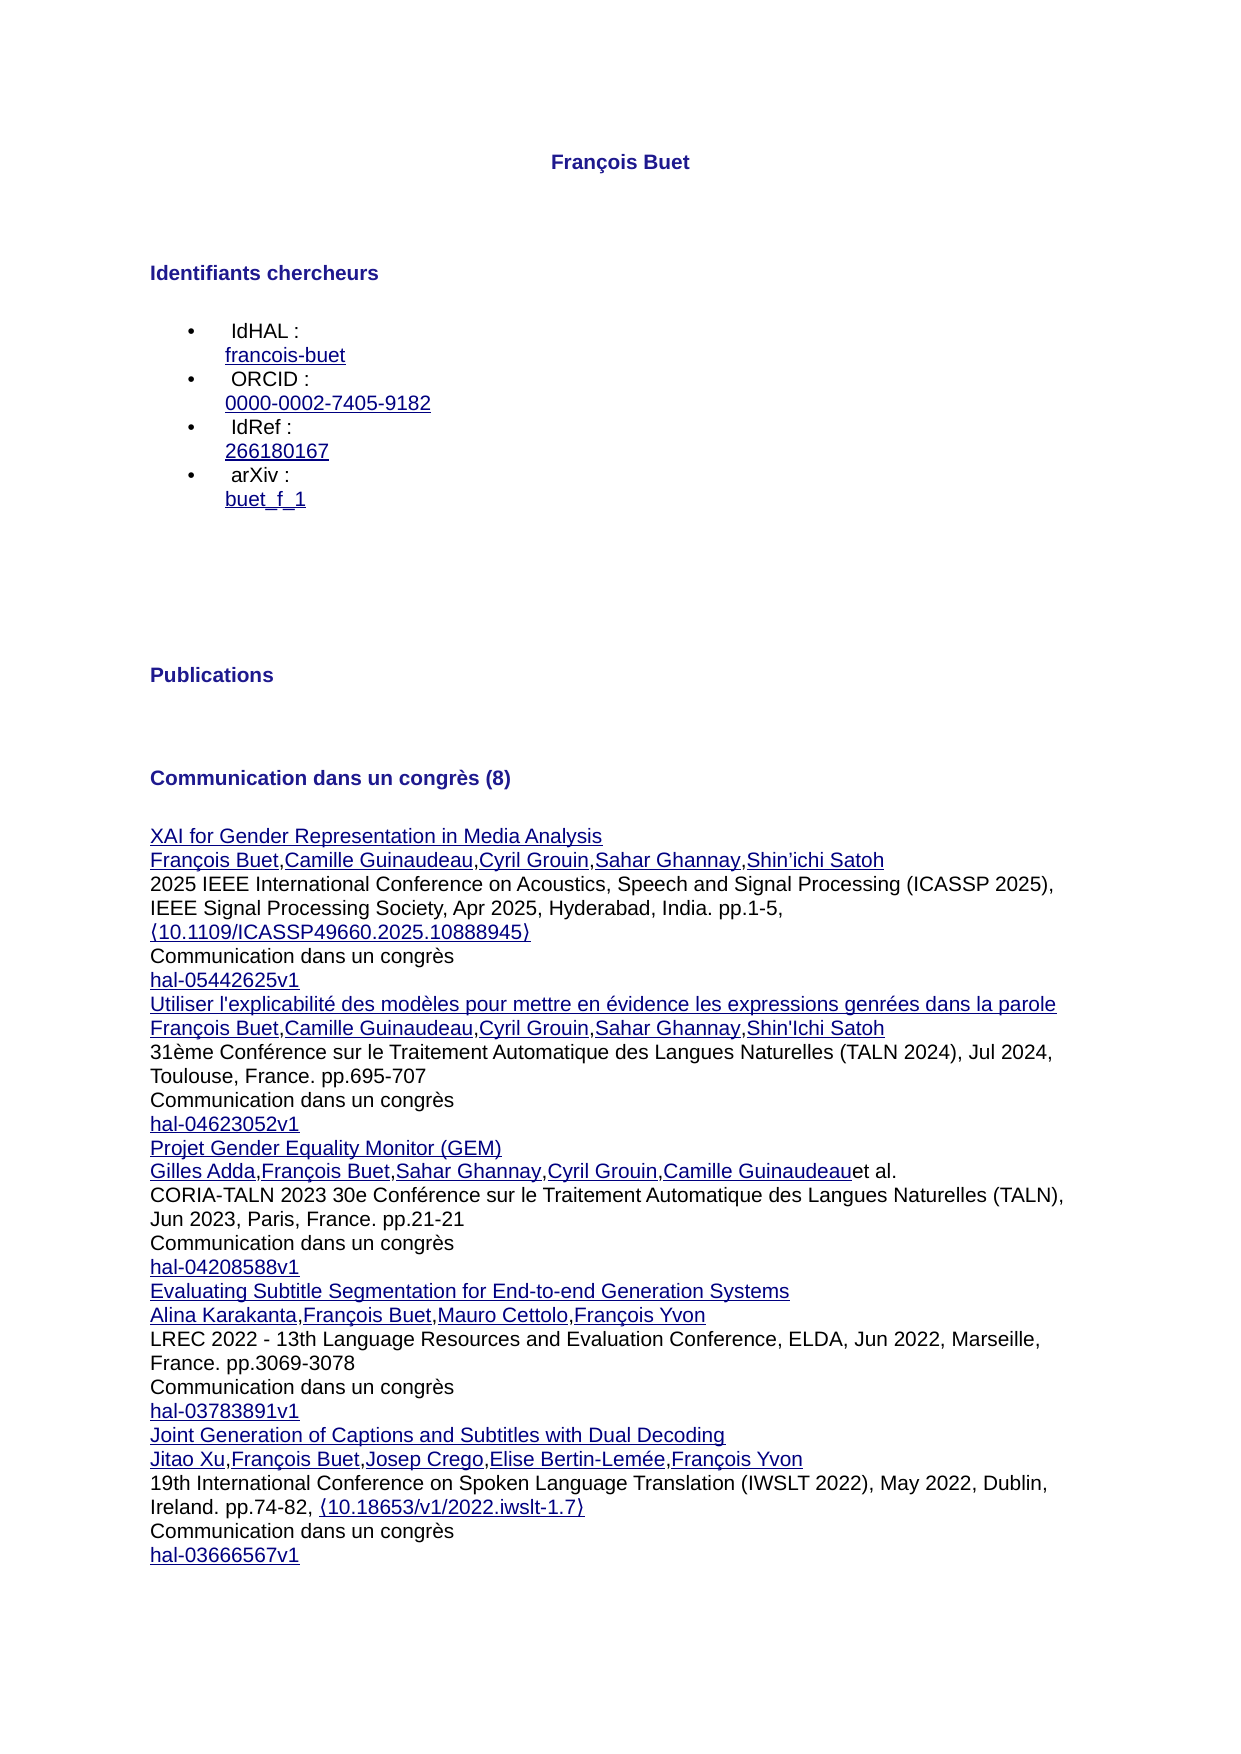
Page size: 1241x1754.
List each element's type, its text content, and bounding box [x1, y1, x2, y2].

list francois-buet [187, 343, 1090, 367]
subtitle Communication dans un congrès (8) [150, 766, 1090, 789]
table_cell Utiliser l'explicabilité des modèles pour mettre en évidence les expressions genrées dans la parole François Buet,Camille Guinaudeau,Cyril Grouin,Sahar Ghannay,Shin'Ichi Satoh 31ème Conférence sur le Traitement Automatique des Langues Naturelles (TALN 2024), Jul 2024, Toulouse, France. pp.695-707 Communication dans un congrès hal-04623052v1 [150, 992, 1090, 1135]
list IdRef : [187, 414, 1090, 438]
subtitle François Buet [150, 150, 1090, 174]
list buet_f_1 [187, 486, 1090, 510]
list 0000-0002-7405-9182 [187, 391, 1090, 414]
list ORCID : [187, 367, 1090, 391]
table_cell Evaluating Subtitle Segmentation for End-to-end Generation Systems Alina Karakanta,François Buet,Mauro Cettolo,François Yvon LREC 2022 - 13th Language Resources and Evaluation Conference, ELDA, Jun 2022, Marseille, France. pp.3069‑3078 Communication dans un congrès hal-03783891v1 [150, 1279, 1090, 1423]
list arXiv : [187, 462, 1090, 486]
list 266180167 [187, 438, 1090, 462]
list IdHAL : [187, 319, 1090, 343]
subtitle Identifiants chercheurs [150, 260, 1090, 284]
table_cell Joint Generation of Captions and Subtitles with Dual Decoding Jitao Xu,François Buet,Josep Crego,Elise Bertin-Lemée,François Yvon 19th International Conference on Spoken Language Translation (IWSLT 2022), May 2022, Dublin, Ireland. pp.74-82, ⟨10.18653/v1/2022.iwslt-1.7⟩ Communication dans un congrès hal-03666567v1 [150, 1423, 1090, 1567]
table_cell Projet Gender Equality Monitor (GEM) Gilles Adda,François Buet,Sahar Ghannay,Cyril Grouin,Camille Guinaudeauet al. CORIA-TALN 2023 30e Conférence sur le Traitement Automatique des Langues Naturelles (TALN), Jun 2023, Paris, France. pp.21-21 Communication dans un congrès hal-04208588v1 [150, 1135, 1090, 1279]
table_header XAI for Gender Representation in Media Analysis François Buet,Camille Guinaudeau,Cyril Grouin,Sahar Ghannay,Shin’ichi Satoh 2025 IEEE International Conference on Acoustics, Speech and Signal Processing (ICASSP 2025), IEEE Signal Processing Society, Apr 2025, Hyderabad, India. pp.1-5, ⟨10.1109/ICASSP49660.2025.10888945⟩ Communication dans un congrès hal-05442625v1 [150, 824, 1090, 992]
subtitle Publications [150, 662, 1090, 686]
